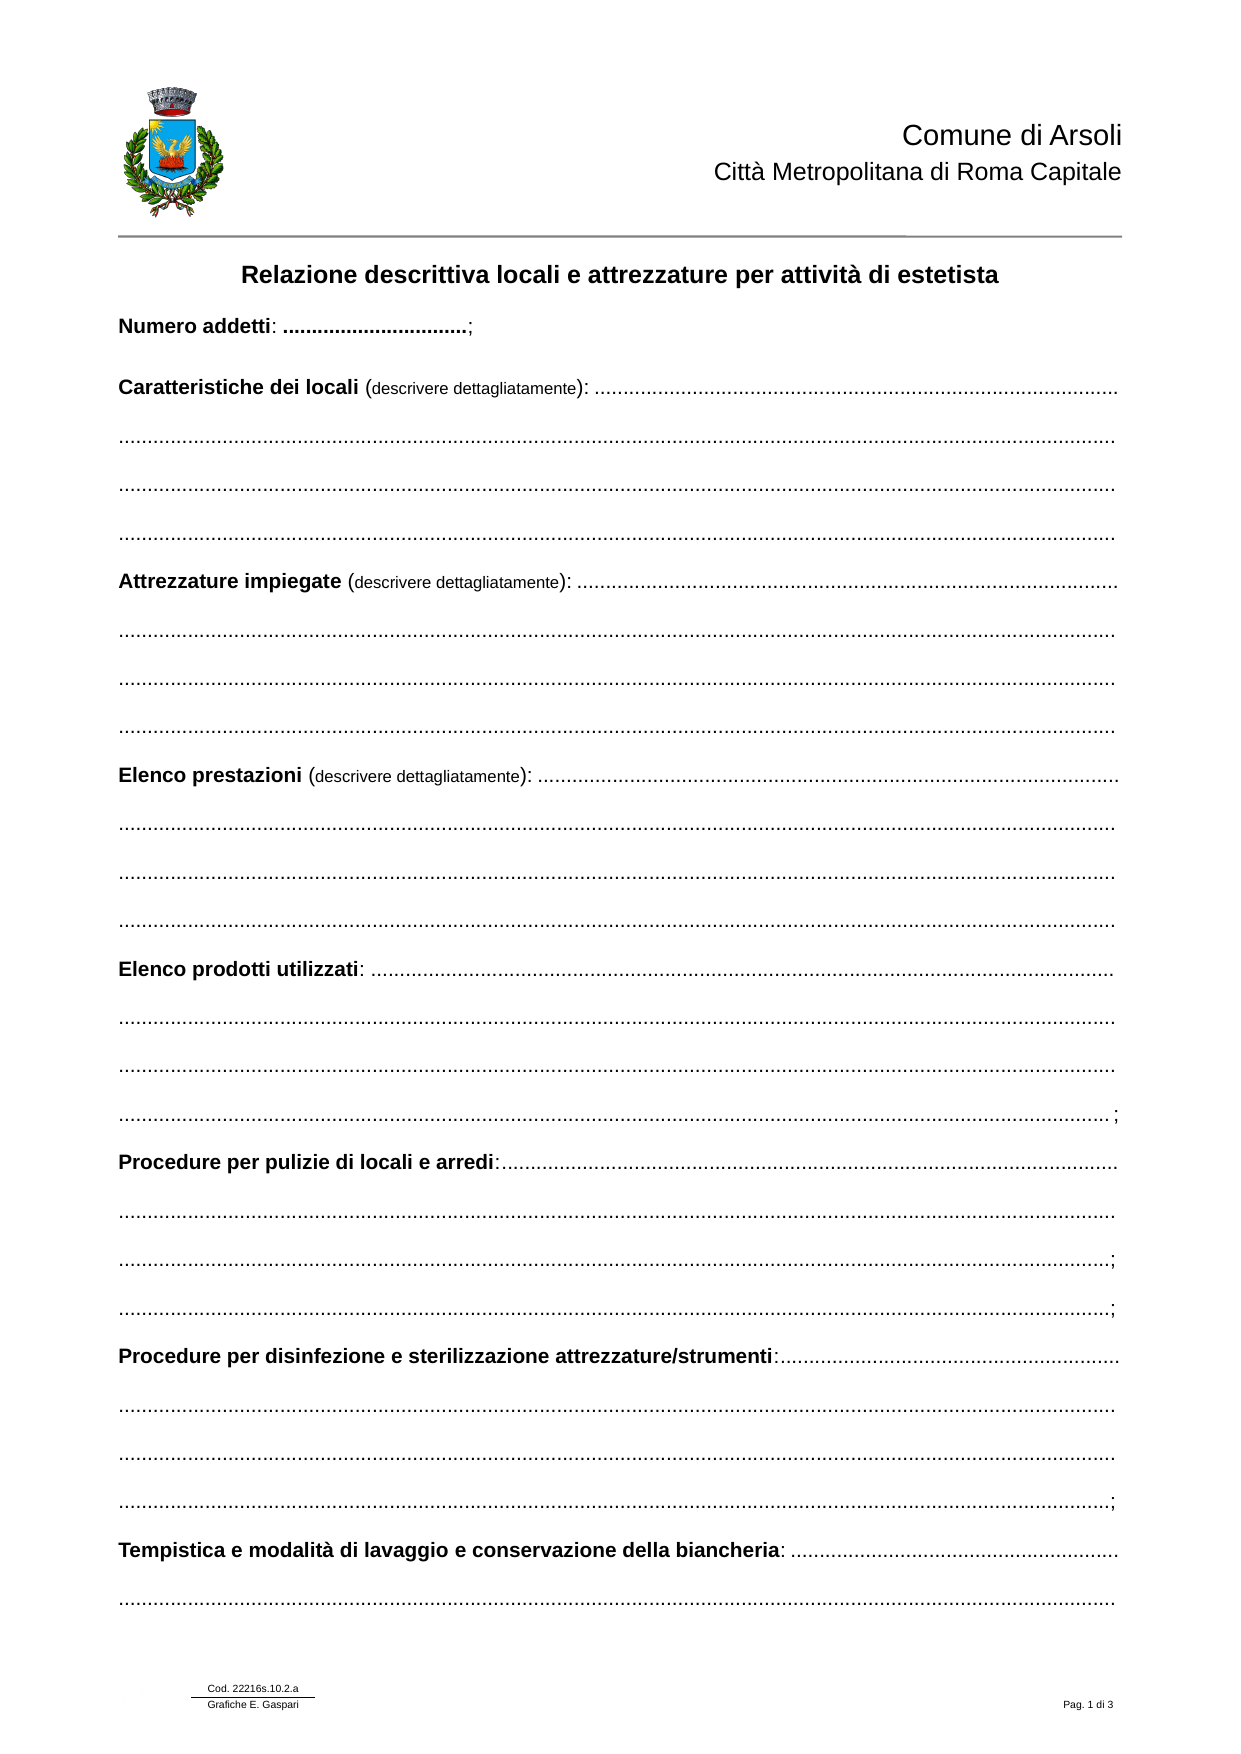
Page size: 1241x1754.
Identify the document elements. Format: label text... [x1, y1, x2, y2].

text Nell'elenco degli allegati [242, 213, 602, 235]
text Caratteristiche dei locali (descrivere dettagliatamente): ........................................................................................... [118, 375, 1122, 399]
text ............................................................................................................................................................................. [118, 1392, 1122, 1416]
text ............................................................................................................................................................................. [118, 1199, 1122, 1223]
text Elenco prestazioni (descrivere dettagliatamente): ..................................................................................................... [118, 763, 1122, 787]
text ............................................................................................................................................................................. [118, 424, 1122, 448]
text ............................................................................................................................................................................. [118, 1005, 1122, 1029]
text Tempistica e modalità di lavaggio e conservazione della biancheria: ......................................................... [118, 1538, 1122, 1562]
text ............................................................................................................................................................................. [118, 1053, 1122, 1077]
text Procedure per pulizie di locali e arredi: ........................................................................................................... [118, 1150, 1122, 1174]
subtitle Relazione descrittiva locali e attrezzature per attività di estetista [118, 261, 1122, 289]
text ............................................................................................................................................................................. [118, 666, 1122, 690]
text ............................................................................................................................................................................. [118, 859, 1122, 883]
text Procedure per disinfezione e sterilizzazione attrezzature/strumenti: ........................................................... [118, 1344, 1122, 1368]
text ............................................................................................................................................................................. [118, 472, 1122, 496]
text ............................................................................................................................................................................; [118, 1296, 1122, 1319]
text ............................................................................................................................................................................. [118, 714, 1122, 738]
text Città Metropolitana di Roma Capitale [224, 157, 1122, 185]
text Elenco prodotti utilizzati: ................................................................................................................................. [118, 956, 1122, 980]
text ............................................................................................................................................................................. [118, 617, 1122, 641]
text ............................................................................................................................................................................. [118, 908, 1122, 932]
text ............................................................................................................................................................................. [118, 1586, 1122, 1610]
text ............................................................................................................................................................................. [118, 1441, 1122, 1465]
text ............................................................................................................................................................................ ; [118, 1102, 1122, 1126]
text Numero addetti: ................................; [118, 314, 1122, 338]
picture [122, 87, 224, 219]
text ............................................................................................................................................................................. [118, 811, 1122, 835]
text Comune di Arsoli [224, 118, 1122, 152]
text Attrezzature impiegate (descrivere dettagliatamente): .............................................................................................. [118, 569, 1122, 593]
text ............................................................................................................................................................................; [118, 1247, 1122, 1271]
text ............................................................................................................................................................................; [118, 1489, 1122, 1513]
text ............................................................................................................................................................................. [118, 521, 1122, 544]
